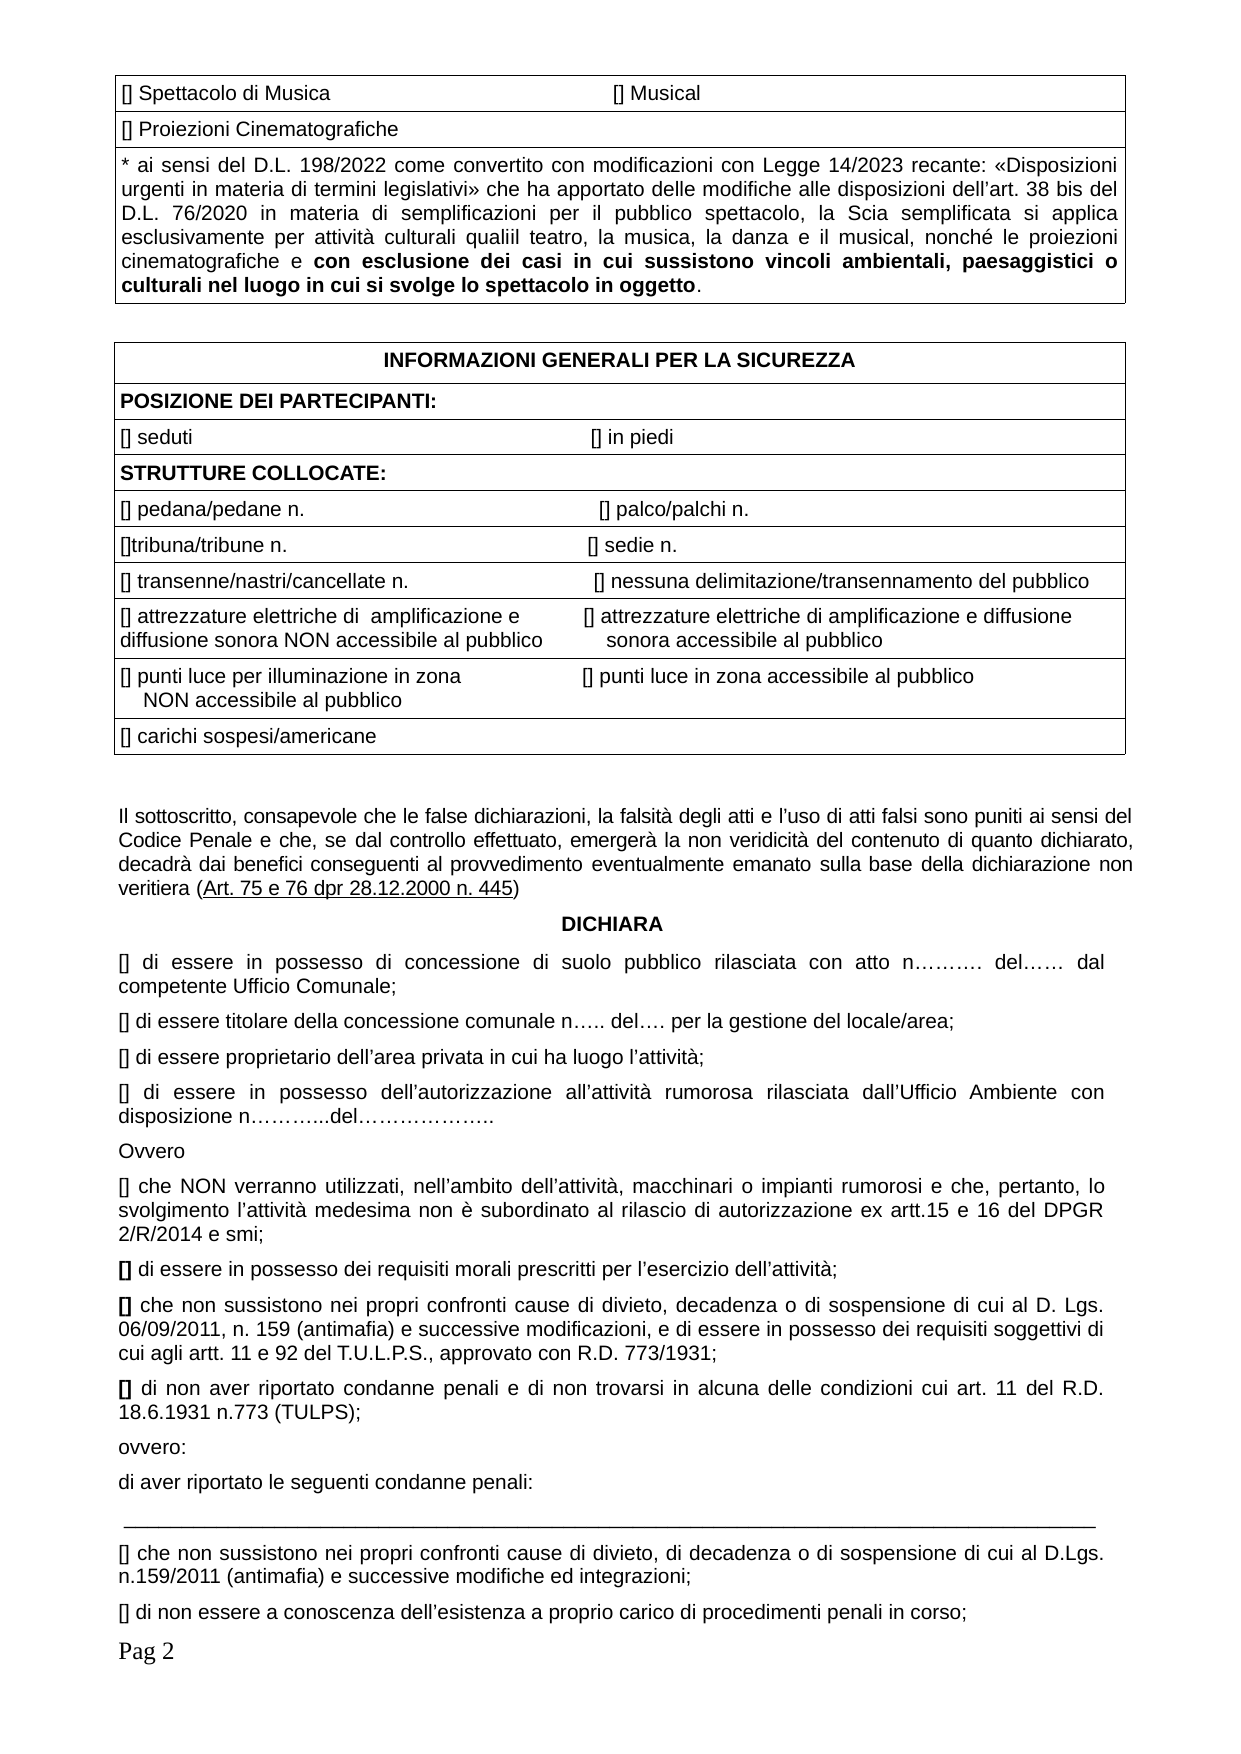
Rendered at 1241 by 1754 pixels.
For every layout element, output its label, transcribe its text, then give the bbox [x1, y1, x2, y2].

text ____________________________________________________________________________________ [118, 1505, 1106, 1529]
text [] che NON verranno utilizzati, nell’ambito dell’attività, macchinari o impianti rumorosi e che, pertanto, lo svolgimento l’attività medesima non è subordinato al rilascio di autorizzazione ex artt.15 e 16 del DPGR 2/R/2014 e smi; [118, 1174, 1106, 1246]
text di aver riportato le seguenti condanne penali: [118, 1470, 1106, 1494]
table_cell [] seduti [] in piedi [115, 420, 1125, 454]
text [] che non sussistono nei propri confronti cause di divieto, di decadenza o di sospensione di cui al D.Lgs. n.159/2011 (antimafia) e successive modifiche ed integrazioni; [118, 1540, 1106, 1588]
text [] di non aver riportato condanne penali e di non trovarsi in alcuna delle condizioni cui art. 11 del R.D. 18.6.1931 n.773 (TULPS); [118, 1376, 1106, 1423]
text [] di essere proprietario dell’area privata in cui ha luogo l’attività; [118, 1044, 1106, 1068]
text DICHIARA [118, 911, 1106, 935]
table_cell []tribuna/tribune n. [] sedie n. [115, 527, 1125, 562]
text [] che non sussistono nei propri confronti cause di divieto, decadenza o di sospensione di cui al D. Lgs. 06/09/2011, n. 159 (antimafia) e successive modificazioni, e di essere in possesso dei requisiti soggettivi di cui agli artt. 11 e 92 del T.U.L.P.S., approvato con R.D. 773/1931; [118, 1292, 1106, 1364]
table_header INFORMAZIONI GENERALI PER LA SICUREZZA [115, 343, 1125, 382]
table_cell [] carichi sospesi/americane [115, 719, 1125, 754]
table_cell [] attrezzature elettriche di amplificazione e [] attrezzature elettriche di amplificazione e diffusione diffusione sonora NON accessibile al pubblico sonora accessibile al pubblico [115, 599, 1125, 658]
table_cell [] pedana/pedane n. [] palco/palchi n. [115, 491, 1125, 526]
text Ovvero [118, 1139, 1106, 1163]
text [] di essere in possesso dei requisiti morali prescritti per l’esercizio dell’attività; [118, 1257, 1106, 1281]
table_cell [] transenne/nastri/cancellate n. [] nessuna delimitazione/transennamento del pubblico [115, 563, 1125, 598]
text Il sottoscritto, consapevole che le false dichiarazioni, la falsità degli atti e l’uso di atti falsi sono puniti ai sensi del Codice Penale e che, se dal controllo effettuato, emergerà la non veridicità del contenuto di quanto dichiarato, decadrà dai benefici conseguenti al provvedimento eventualmente emanato sulla base della dichiarazione non veritiera (Art. 75 e 76 dpr 28.12.2000 n. 445) [118, 804, 1134, 900]
text [] di essere in possesso dell’autorizzazione all’attività rumorosa rilasciata dall’Ufficio Ambiente con disposizione n………...del……………….. [118, 1080, 1106, 1128]
text [] di essere titolare della concessione comunale n….. del…. per la gestione del locale/area; [118, 1009, 1106, 1033]
table_cell STRUTTURE COLLOCATE: [115, 455, 1125, 490]
table_cell [] Proiezioni Cinematografiche [116, 112, 1125, 147]
table_cell POSIZIONE DEI PARTECIPANTI: [115, 384, 1125, 418]
text [] di non essere a conoscenza dell’esistenza a proprio carico di procedimenti penali in corso; [118, 1599, 1106, 1623]
text ovvero: [118, 1435, 1106, 1459]
table_cell * ai sensi del D.L. 198/2022 come convertito con modificazioni con Legge 14/2023 recante: «Disposizioni urgenti in materia di termini legislativi» che ha apportato delle modifiche alle disposizioni dell’art. 38 bis del D.L. 76/2020 in materia di semplificazioni per il pubblico spettacolo, la Scia semplificata si applica esclusivamente per attività culturali qualiil teatro, la musica, la danza e il musical, nonché le proiezioni cinematografiche e con esclusione dei casi in cui sussistono vincoli ambientali, paesaggistici o culturali nel luogo in cui si svolge lo spettacolo in oggetto. [116, 148, 1125, 303]
table_cell [] Spettacolo di Musica [] Musical [116, 76, 1125, 111]
text [] di essere in possesso di concessione di suolo pubblico rilasciata con atto n………. del…… dal competente Ufficio Comunale; [118, 950, 1106, 998]
table_cell [] punti luce per illuminazione in zona [] punti luce in zona accessibile al pubblico NON accessibile al pubblico [115, 659, 1125, 718]
